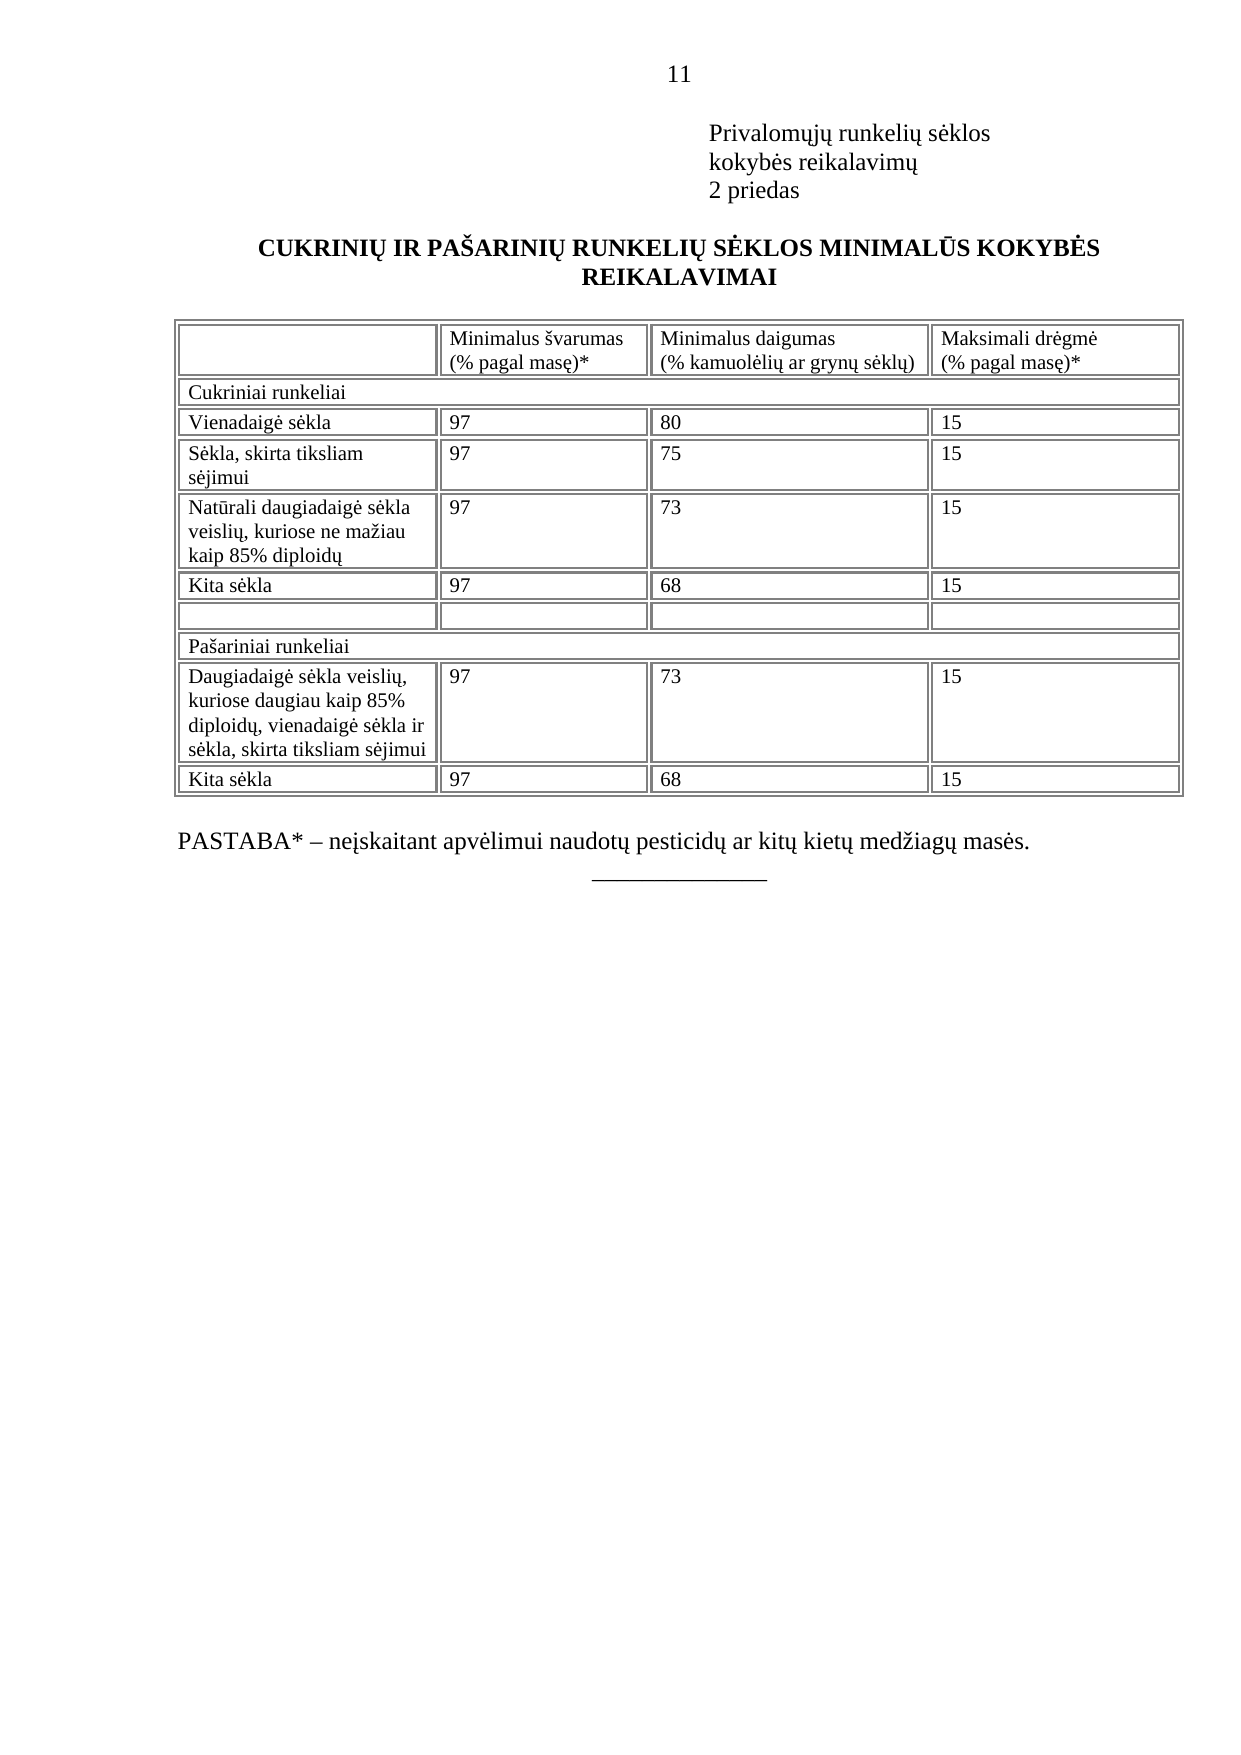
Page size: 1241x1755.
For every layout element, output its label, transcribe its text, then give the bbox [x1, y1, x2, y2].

table_cell 97 [442, 767, 646, 791]
table_cell 97 [439, 434, 649, 489]
table_header Minimalus švarumas (% pagal masę)* [439, 321, 649, 374]
table_cell [653, 604, 927, 628]
table_cell Sėkla, skirta tiksliam sėjimui [177, 434, 438, 489]
table_header Maksimali drėgmė (% pagal masę)* [930, 321, 1181, 374]
table_cell 97 [442, 574, 646, 597]
table_cell Natūrali daugiadaigė sėkla veislių, kuriose ne mažiau kaip 85% diploidų [180, 495, 435, 567]
table_cell 68 [653, 574, 927, 597]
text 2 priedas [177, 176, 1181, 204]
table_cell 97 [442, 495, 646, 567]
table_cell 97 [442, 664, 646, 761]
table_cell 80 [653, 410, 927, 434]
text ______________ [177, 855, 1181, 883]
table_header Minimalus daigumas (% kamuolėlių ar grynų sėklų) [649, 321, 930, 374]
text PASTABA* – neįskaitant apvėlimui naudotų pesticidų ar kitų kietų medžiagų masės. [177, 826, 1181, 855]
table_cell 15 [933, 767, 1178, 791]
table_header [180, 326, 435, 374]
table_cell Cukriniai runkeliai [180, 380, 1178, 404]
table_cell 15 [930, 434, 1181, 489]
table_cell Daugiadaigė sėkla veislių, kuriose daugiau kaip 85% diploidų, vienadaigė sėkla ir sėkla, skirta tiksliam sėjimui [180, 664, 435, 761]
table_cell 15 [933, 664, 1178, 761]
text Privalomųjų runkelių sėklos [709, 118, 1181, 147]
table_cell Kita sėkla [180, 574, 435, 597]
table_cell Vienadaigė sėkla [180, 410, 435, 434]
table_cell [933, 604, 1178, 628]
table_cell [442, 604, 646, 628]
table_cell 73 [653, 495, 927, 567]
table_header [177, 321, 438, 374]
table_cell Pašariniai runkeliai [180, 634, 1178, 658]
table_cell 15 [933, 410, 1178, 434]
table_cell 97 [442, 410, 646, 434]
table_cell [180, 604, 435, 628]
text CUKRINIŲ IR PAŠARINIŲ RUNKELIŲ SĖKLOS MINIMALŪS KOKYBĖS REIKALAVIMAI [177, 233, 1181, 291]
table_cell 15 [933, 574, 1178, 597]
table_cell Kita sėkla [180, 767, 435, 791]
table_cell 15 [933, 495, 1178, 567]
table_cell 73 [653, 664, 927, 761]
text kokybės reikalavimų [177, 147, 1181, 176]
table_cell 75 [649, 434, 930, 489]
table_cell 68 [653, 767, 927, 791]
